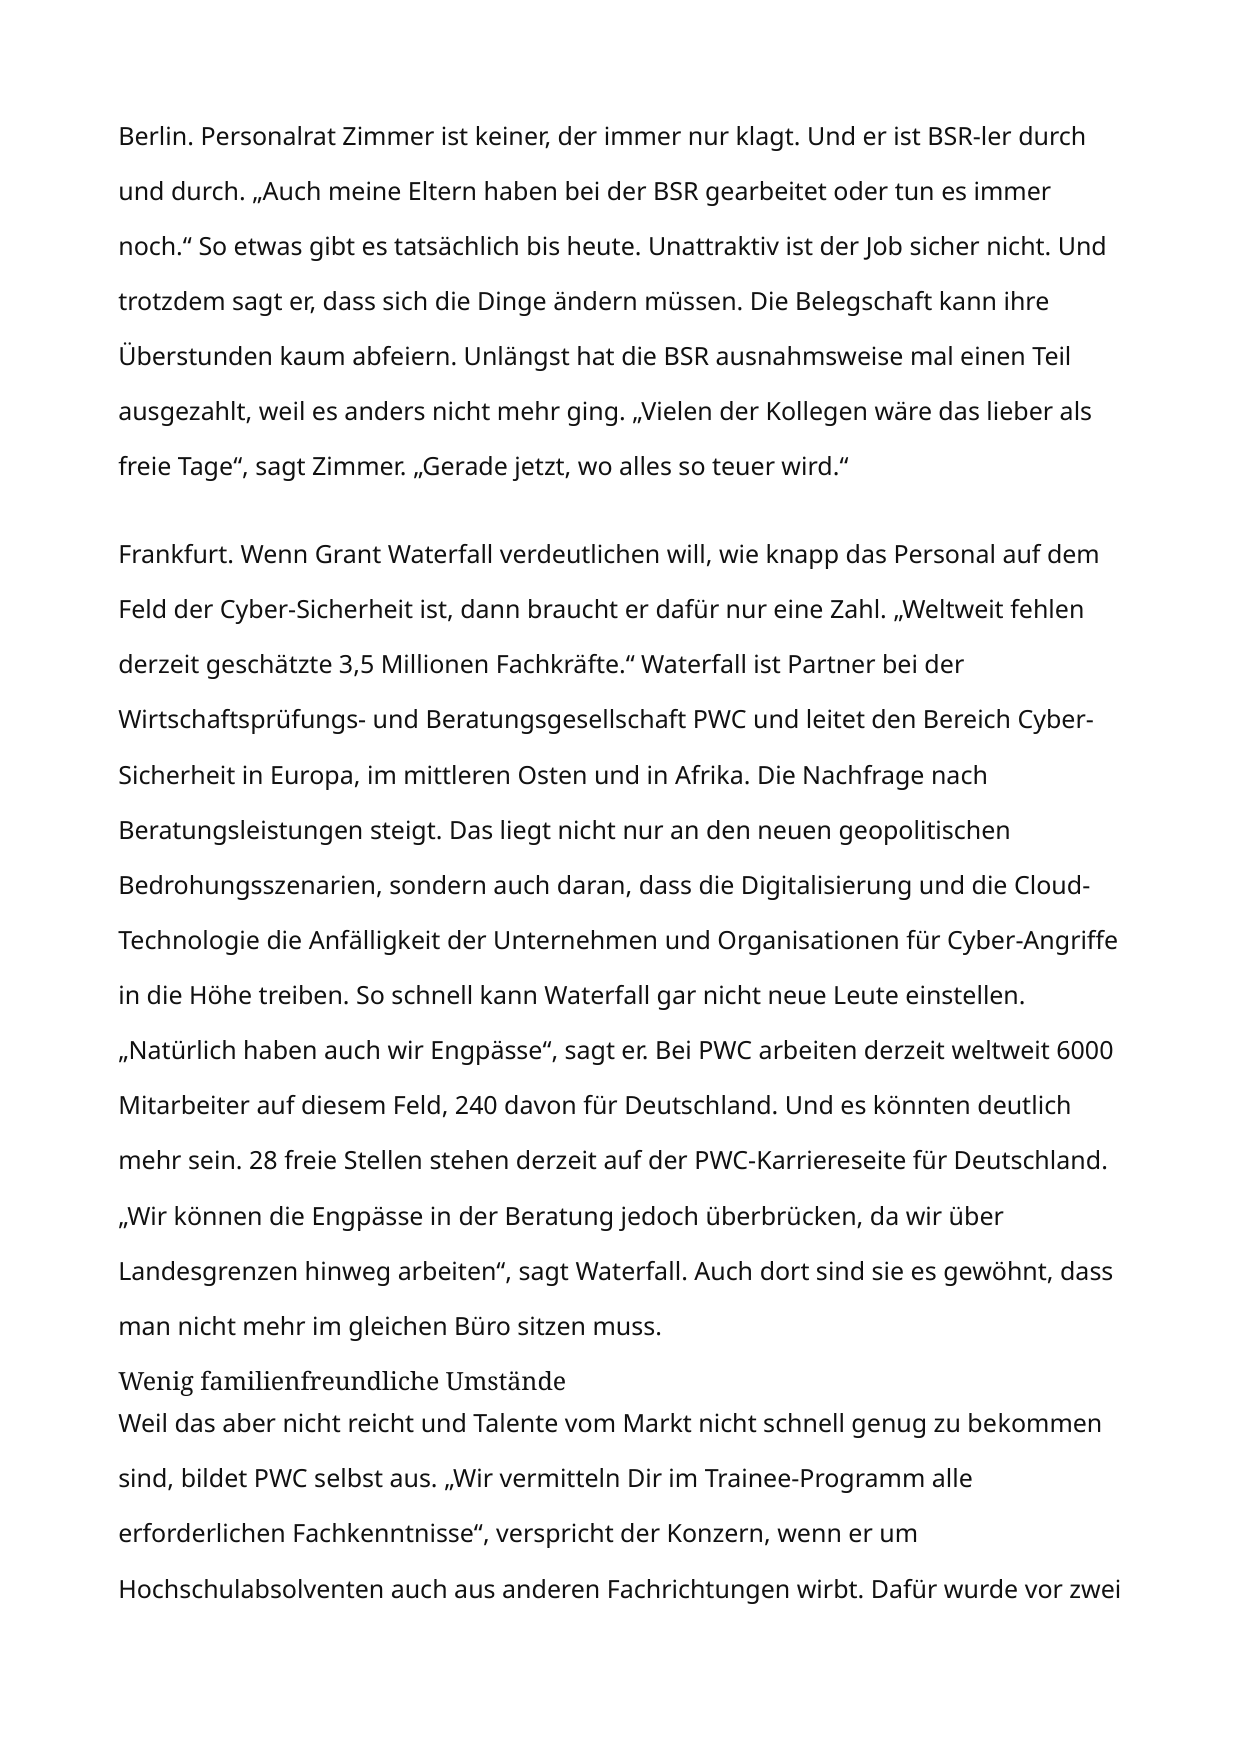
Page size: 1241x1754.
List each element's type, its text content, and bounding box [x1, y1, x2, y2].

text Berlin. Personalrat Zimmer ist keiner, der immer nur klagt. Und er ist BSR-ler durch und durch. „Auch meine Eltern haben bei der BSR gearbeitet oder tun es immer noch.“ So etwas gibt es tatsächlich bis heute. Unattraktiv ist der Job sicher nicht. Und trotzdem sagt er, dass sich die Dinge ändern müssen. Die Belegschaft kann ihre Überstunden kaum abfeiern. Unlängst hat die BSR ausnahmsweise mal einen Teil ausgezahlt, weil es anders nicht mehr ging. „Vielen der Kollegen wäre das lieber als freie Tage“, sagt Zimmer. „Gerade jetzt, wo alles so teuer wird.“ [118, 118, 1122, 483]
text Frankfurt. Wenn Grant Waterfall verdeutlichen will, wie knapp das Personal auf dem Feld der Cyber-Sicherheit ist, dann braucht er dafür nur eine Zahl. „Weltweit fehlen derzeit geschätzte 3,5 Millionen Fachkräfte.“ Waterfall ist Partner bei der Wirtschaftsprüfungs- und Beratungsgesellschaft PWC und leitet den Bereich Cyber-Sicherheit in Europa, im mittleren Osten und in Afrika. Die Nachfrage nach Beratungsleistungen steigt. Das liegt nicht nur an den neuen geopolitischen Bedrohungsszenarien, sondern auch daran, dass die Digitalisierung und die Cloud-Technologie die Anfälligkeit der Unternehmen und Organisationen für Cyber-Angriffe in die Höhe treiben. So schnell kann Waterfall gar nicht neue Leute einstellen. „Natürlich haben auch wir Engpässe“, sagt er. Bei PWC arbeiten derzeit weltweit 6000 Mitarbeiter auf diesem Feld, 240 davon für Deutschland. Und es könnten deutlich mehr sein. 28 freie Stellen stehen derzeit auf der PWC-Karriereseite für Deutschland. „Wir können die Engpässe in der Beratung jedoch überbrücken, da wir über Landesgrenzen hinweg arbeiten“, sagt Waterfall. Auch dort sind sie es gewöhnt, dass man nicht mehr im gleichen Büro sitzen muss. [118, 537, 1122, 1342]
text Weil das aber nicht reicht und Talente vom Markt nicht schnell genug zu be­kommen sind, bildet PWC selbst aus. „Wir vermitteln Dir im Trainee-Programm alle erforderlichen Fachkenntnisse“, verspricht der Konzern, wenn er um Hochschulabsolventen auch aus anderen Fachrichtungen wirbt. Dafür wurde vor zwei [118, 1406, 1122, 1605]
subtitle Wenig familienfreundliche Umstände [118, 1363, 1122, 1397]
